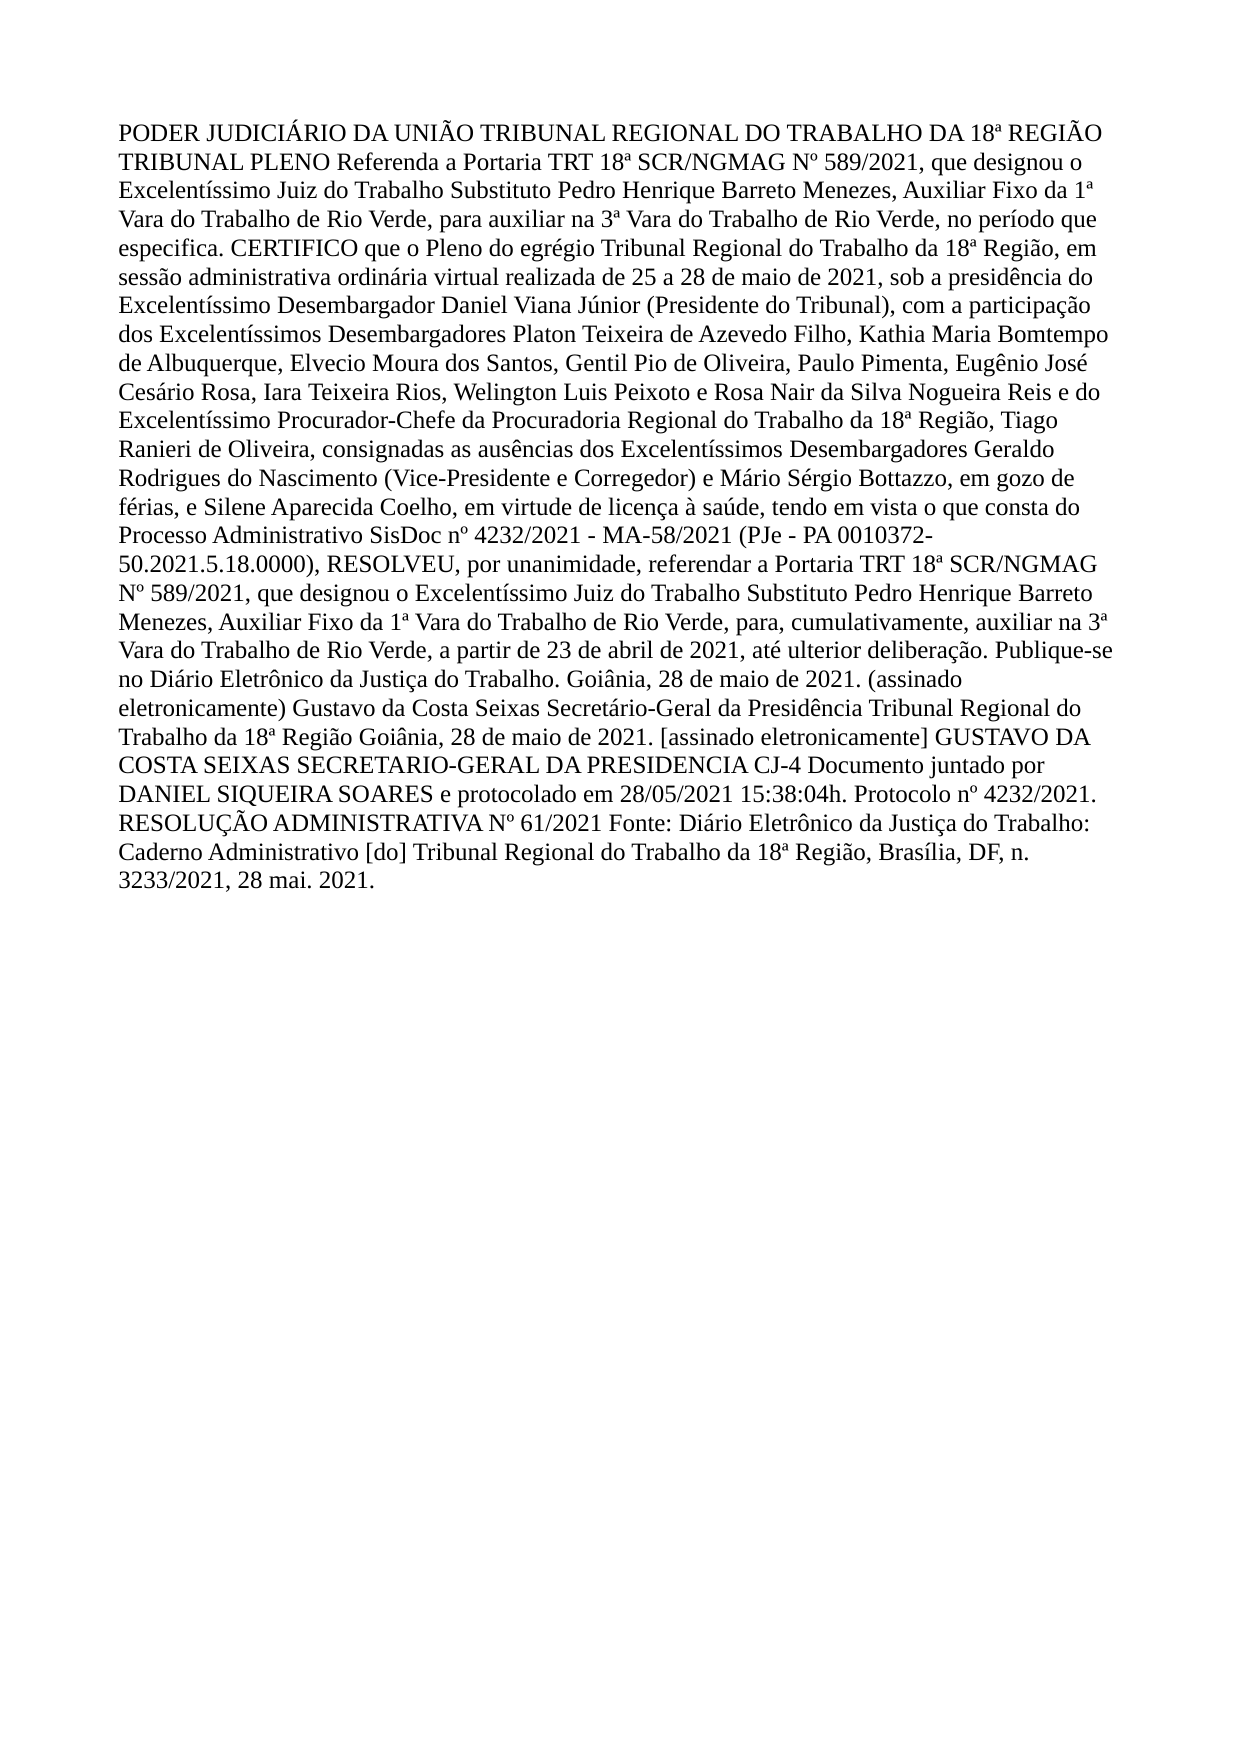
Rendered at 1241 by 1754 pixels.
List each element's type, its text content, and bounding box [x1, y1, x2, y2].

text PODER JUDICIÁRIO DA UNIÃO TRIBUNAL REGIONAL DO TRABALHO DA 18ª REGIÃO TRIBUNAL PLENO Referenda a Portaria TRT 18ª SCR/NGMAG Nº 589/2021, que designou o Excelentíssimo Juiz do Trabalho Substituto Pedro Henrique Barreto Menezes, Auxiliar Fixo da 1ª Vara do Trabalho de Rio Verde, para auxiliar na 3ª Vara do Trabalho de Rio Verde, no período que especifica. CERTIFICO que o Pleno do egrégio Tribunal Regional do Trabalho da 18ª Região, em sessão administrativa ordinária virtual realizada de 25 a 28 de maio de 2021, sob a presidência do Excelentíssimo Desembargador Daniel Viana Júnior (Presidente do Tribunal), com a participação dos Excelentíssimos Desembargadores Platon Teixeira de Azevedo Filho, Kathia Maria Bomtempo de Albuquerque, Elvecio Moura dos Santos, Gentil Pio de Oliveira, Paulo Pimenta, Eugênio José Cesário Rosa, Iara Teixeira Rios, Welington Luis Peixoto e Rosa Nair da Silva Nogueira Reis e do Excelentíssimo Procurador-Chefe da Procuradoria Regional do Trabalho da 18ª Região, Tiago Ranieri de Oliveira, consignadas as ausências dos Excelentíssimos Desembargadores Geraldo Rodrigues do Nascimento (Vice-Presidente e Corregedor) e Mário Sérgio Bottazzo, em gozo de férias, e Silene Aparecida Coelho, em virtude de licença à saúde, tendo em vista o que consta do Processo Administrativo SisDoc nº 4232/2021 - MA-58/2021 (PJe - PA 0010372-50.2021.5.18.0000), RESOLVEU, por unanimidade, referendar a Portaria TRT 18ª SCR/NGMAG Nº 589/2021, que designou o Excelentíssimo Juiz do Trabalho Substituto Pedro Henrique Barreto Menezes, Auxiliar Fixo da 1ª Vara do Trabalho de Rio Verde, para, cumulativamente, auxiliar na 3ª Vara do Trabalho de Rio Verde, a partir de 23 de abril de 2021, até ulterior deliberação. Publique-se no Diário Eletrônico da Justiça do Trabalho. Goiânia, 28 de maio de 2021. (assinado eletronicamente) Gustavo da Costa Seixas Secretário-Geral da Presidência Tribunal Regional do Trabalho da 18ª Região Goiânia, 28 de maio de 2021. [assinado eletronicamente] GUSTAVO DA COSTA SEIXAS SECRETARIO-GERAL DA PRESIDENCIA CJ-4 Documento juntado por DANIEL SIQUEIRA SOARES e protocolado em 28/05/2021 15:38:04h. Protocolo nº 4232/2021. RESOLUÇÃO ADMINISTRATIVA Nº 61/2021 Fonte: Diário Eletrônico da Justiça do Trabalho: Caderno Administrativo [do] Tribunal Regional do Trabalho da 18ª Região, Brasília, DF, n. 3233/2021, 28 mai. 2021. [118, 118, 1122, 894]
